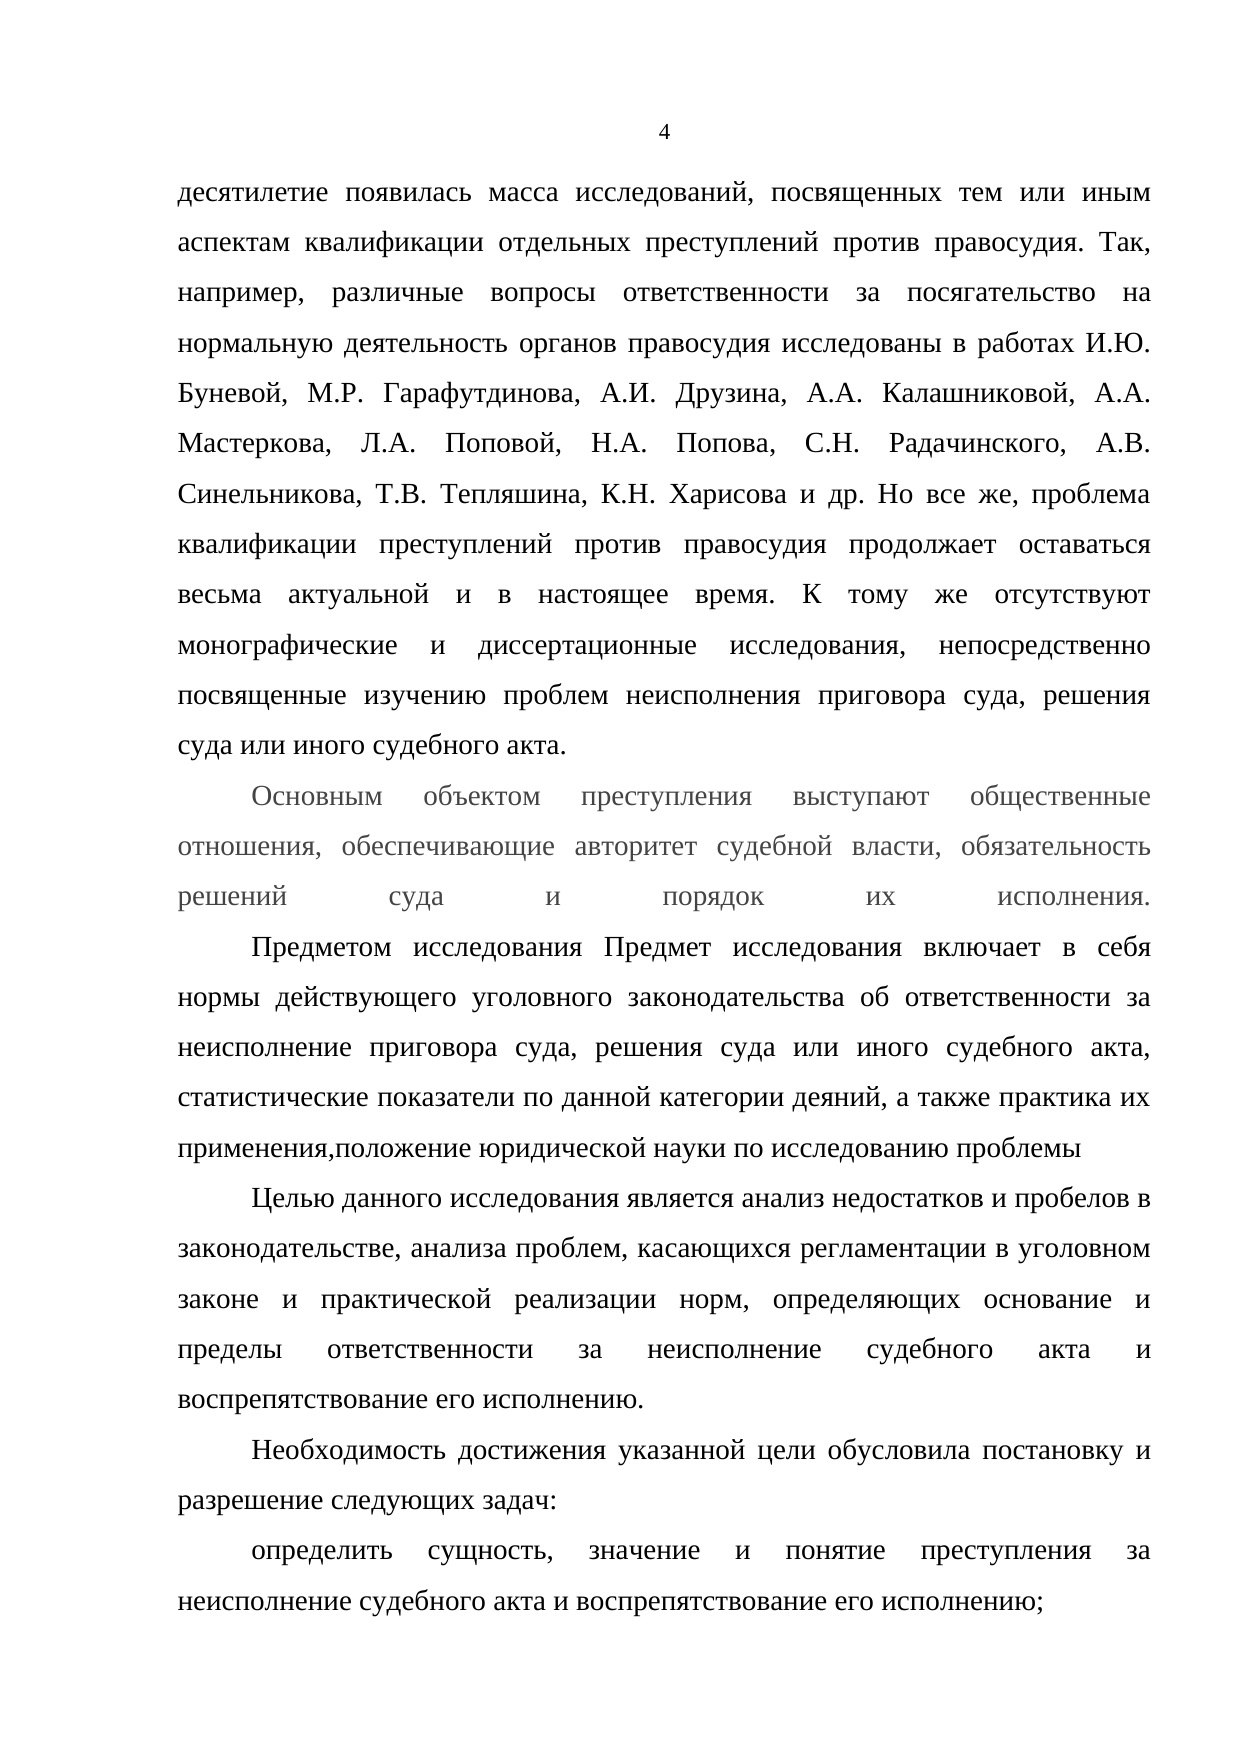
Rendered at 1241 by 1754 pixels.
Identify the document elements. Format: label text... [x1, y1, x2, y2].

text десятилетие появилась масса исследований, посвященных тем или иным аспектам квалификации отдельных преступлений против правосудия. Так, например, различные вопросы ответственности за посягательство на нормальную деятельность органов правосудия исследованы в работах И.Ю. Буневой, М.Р. Гарафутдинова, А.И. Друзина, А.А. Калашниковой, А.А. Мастеркова, Л.А. Поповой, Н.А. Попова, С.Н. Радачинского, А.В. Синельникова, Т.В. Тепляшина, К.Н. Харисова и др. Но все же, проблема квалификации преступлений против правосудия продолжает оставаться весьма актуальной и в настоящее время. К тому же отсутствуют монографические и диссертационные исследования, непосредственно посвященные изучению проблем неисполнения приговора суда, решения суда или иного судебного акта. Основным объектом преступления выступают общественные отношения, обеспечивающие авторитет судебной власти, обязательность решений суда и порядок их исполнения. Предметом исследования Предмет исследования включает в себя нормы действующего уголовного законодательства об ответственности за неисполнение приговора суда, решения суда или иного судебного акта, статистические показатели по данной категории деяний, а также практика их применения,положение юридической науки по исследованию проблемы Целью данного исследования является анализ недостатков и пробелов в законодательстве, анализа проблем, касающихся регламентации в уголовном законе и практической реализации норм, определяющих основание и пределы ответственности за неисполнение судебного акта и воспрепятствование его исполнению. Необходимость достижения указанной цели обусловила постановку и разрешение следующих задач: определить сущность, значение и понятие преступления за неисполнение судебного акта и воспрепятствование его исполнению; [177, 174, 1152, 1616]
